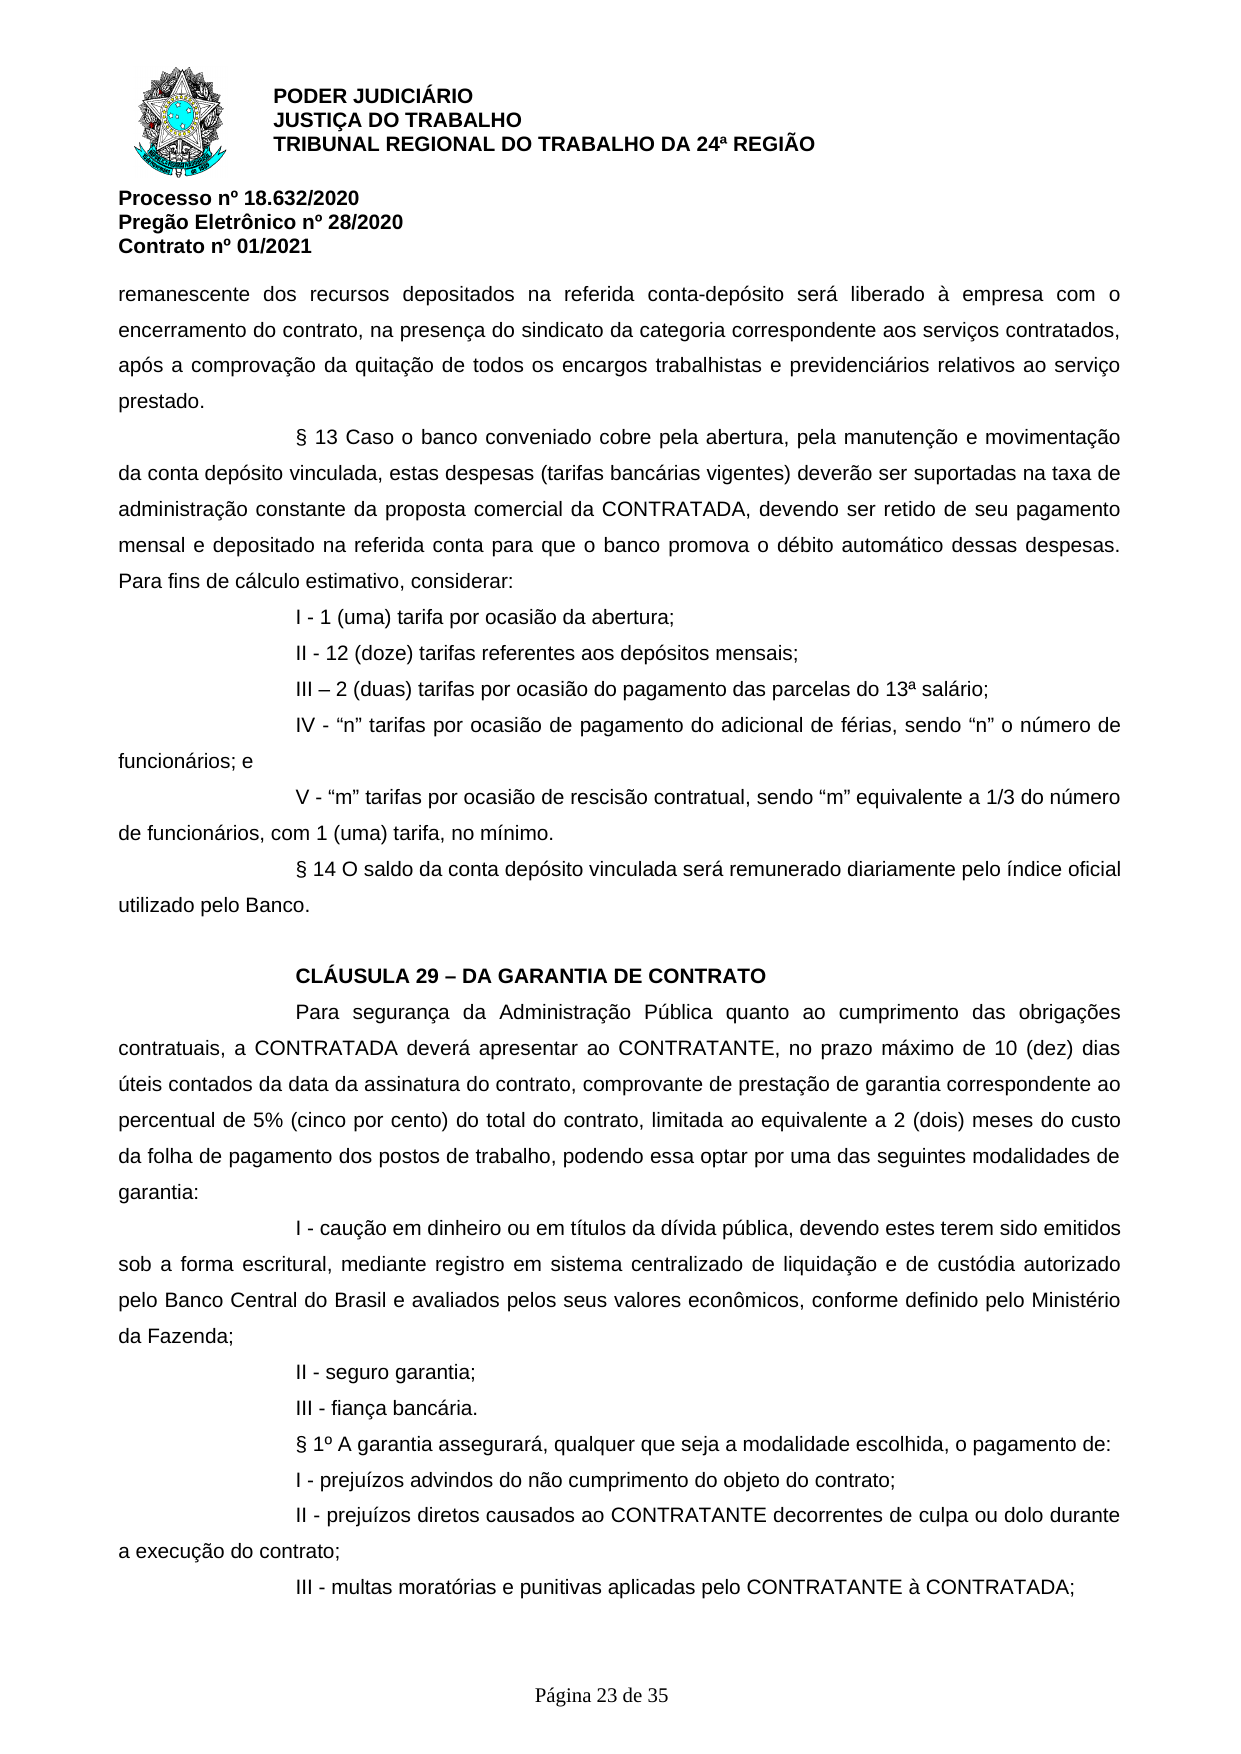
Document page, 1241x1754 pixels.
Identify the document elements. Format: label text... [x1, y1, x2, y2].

text remanescente dos recursos depositados na referida conta-depósito será liberado à empresa com o encerramento do contrato, na presença do sindicato da categoria correspondente aos serviços contratados, após a comprovação da quitação de todos os encargos trabalhistas e previdenciários relativos ao serviço prestado. [118, 281, 1122, 413]
text III – 2 (duas) tarifas por ocasião do pagamento das parcelas do 13ª salário; [118, 677, 1122, 701]
text § 13 Caso o banco conveniado cobre pela abertura, pela manutenção e movimentação da conta depósito vinculada, estas despesas (tarifas bancárias vigentes) deverão ser suportadas na taxa de administração constante da proposta comercial da CONTRATADA, devendo ser retido de seu pagamento mensal e depositado na referida conta para que o banco promova o débito automático dessas despesas. Para fins de cálculo estimativo, considerar: [118, 425, 1122, 593]
text V - “m” tarifas por ocasião de rescisão contratual, sendo “m” equivalente a 1/3 do número de funcionários, com 1 (uma) tarifa, no mínimo. [118, 784, 1122, 844]
text Para segurança da Administração Pública quanto ao cumprimento das obrigações contratuais, a CONTRATADA deverá apresentar ao CONTRATANTE, no prazo máximo de 10 (dez) dias úteis contados da data da assinatura do contrato, comprovante de prestação de garantia correspondente ao percentual de 5% (cinco por cento) do total do contrato, limitada ao equivalente a 2 (dois) meses do custo da folha de pagamento dos postos de trabalho, podendo essa optar por uma das seguintes modalidades de garantia: [118, 1000, 1122, 1204]
text § 14 O saldo da conta depósito vinculada será remunerado diariamente pelo índice oficial utilizado pelo Banco. [118, 856, 1122, 916]
text I - prejuízos advindos do não cumprimento do objeto do contrato; [118, 1467, 1122, 1491]
text II - prejuízos diretos causados ao CONTRATANTE decorrentes de culpa ou dolo durante a execução do contrato; [118, 1503, 1122, 1563]
text II - seguro garantia; [118, 1359, 1122, 1383]
text III - multas moratórias e punitivas aplicadas pelo CONTRATANTE à CONTRATADA; [118, 1575, 1122, 1599]
text II - 12 (doze) tarifas referentes aos depósitos mensais; [118, 641, 1122, 665]
text III - fiança bancária. [118, 1396, 1122, 1419]
text CLÁUSULA 29 – DA GARANTIA DE CONTRATO [118, 964, 1122, 988]
picture [133, 66, 228, 178]
text I - caução em dinheiro ou em títulos da dívida pública, devendo estes terem sido emitidos sob a forma escritural, mediante registro em sistema centralizado de liquidação e de custódia autorizado pelo Banco Central do Brasil e avaliados pelos seus valores econômicos, conforme definido pelo Ministério da Fazenda; [118, 1216, 1122, 1348]
text I - 1 (uma) tarifa por ocasião da abertura; [118, 605, 1122, 629]
text IV - “n” tarifas por ocasião de pagamento do adicional de férias, sendo “n” o número de funcionários; e [118, 713, 1122, 773]
text § 1º A garantia assegurará, qualquer que seja a modalidade escolhida, o pagamento de: [118, 1431, 1122, 1455]
